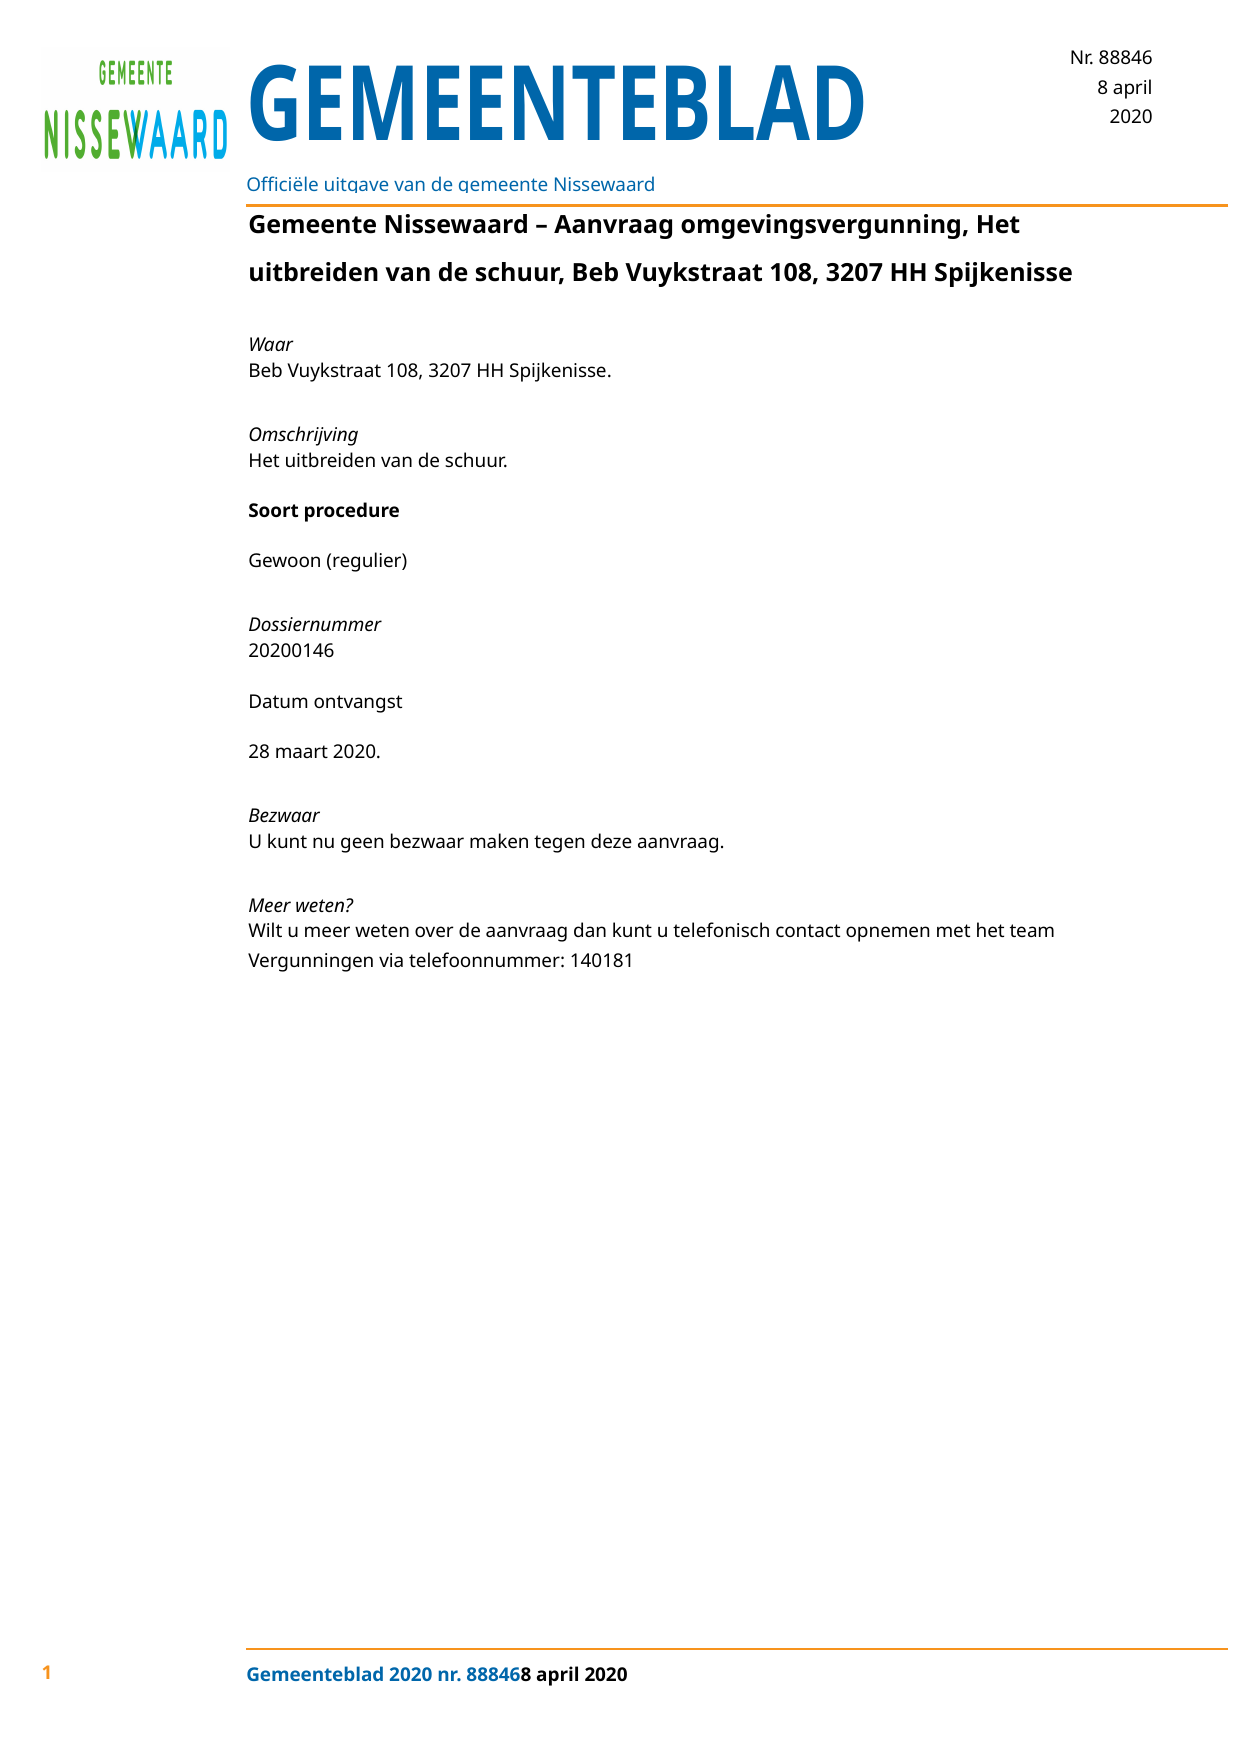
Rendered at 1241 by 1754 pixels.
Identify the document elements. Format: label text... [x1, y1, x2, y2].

text Gemeente Nissewaard – Aanvraag omgevingsvergunning, Het uitbreiden van de schuur, Beb Vuykstraat 108, 3207 HH Spijkenisse [248, 207, 1152, 288]
text Dossiernummer [248, 612, 1152, 637]
text Waar [248, 331, 1152, 357]
text U kunt nu geen bezwaar maken tegen deze aanvraag. [248, 828, 1152, 854]
text Beb Vuykstraat 108, 3207 HH Spijkenisse. [248, 357, 1152, 383]
text 20200146 [248, 637, 1152, 663]
text Wilt u meer weten over de aanvraag dan kunt u telefonisch contact opnemen met het team Vergunningen via telefoonnummer: 140181 [248, 918, 1152, 973]
text Meer weten? [248, 892, 1152, 918]
text Datum ontvangst [248, 688, 1152, 713]
text 28 maart 2020. [248, 738, 1152, 764]
text Het uitbreiden van de schuur. [248, 447, 1152, 473]
text Bezwaar [248, 802, 1152, 828]
text Gewoon (regulier) [248, 548, 1152, 573]
text Soort procedure [248, 497, 1152, 523]
text Omschrijving [248, 421, 1152, 447]
picture [41, 47, 231, 172]
